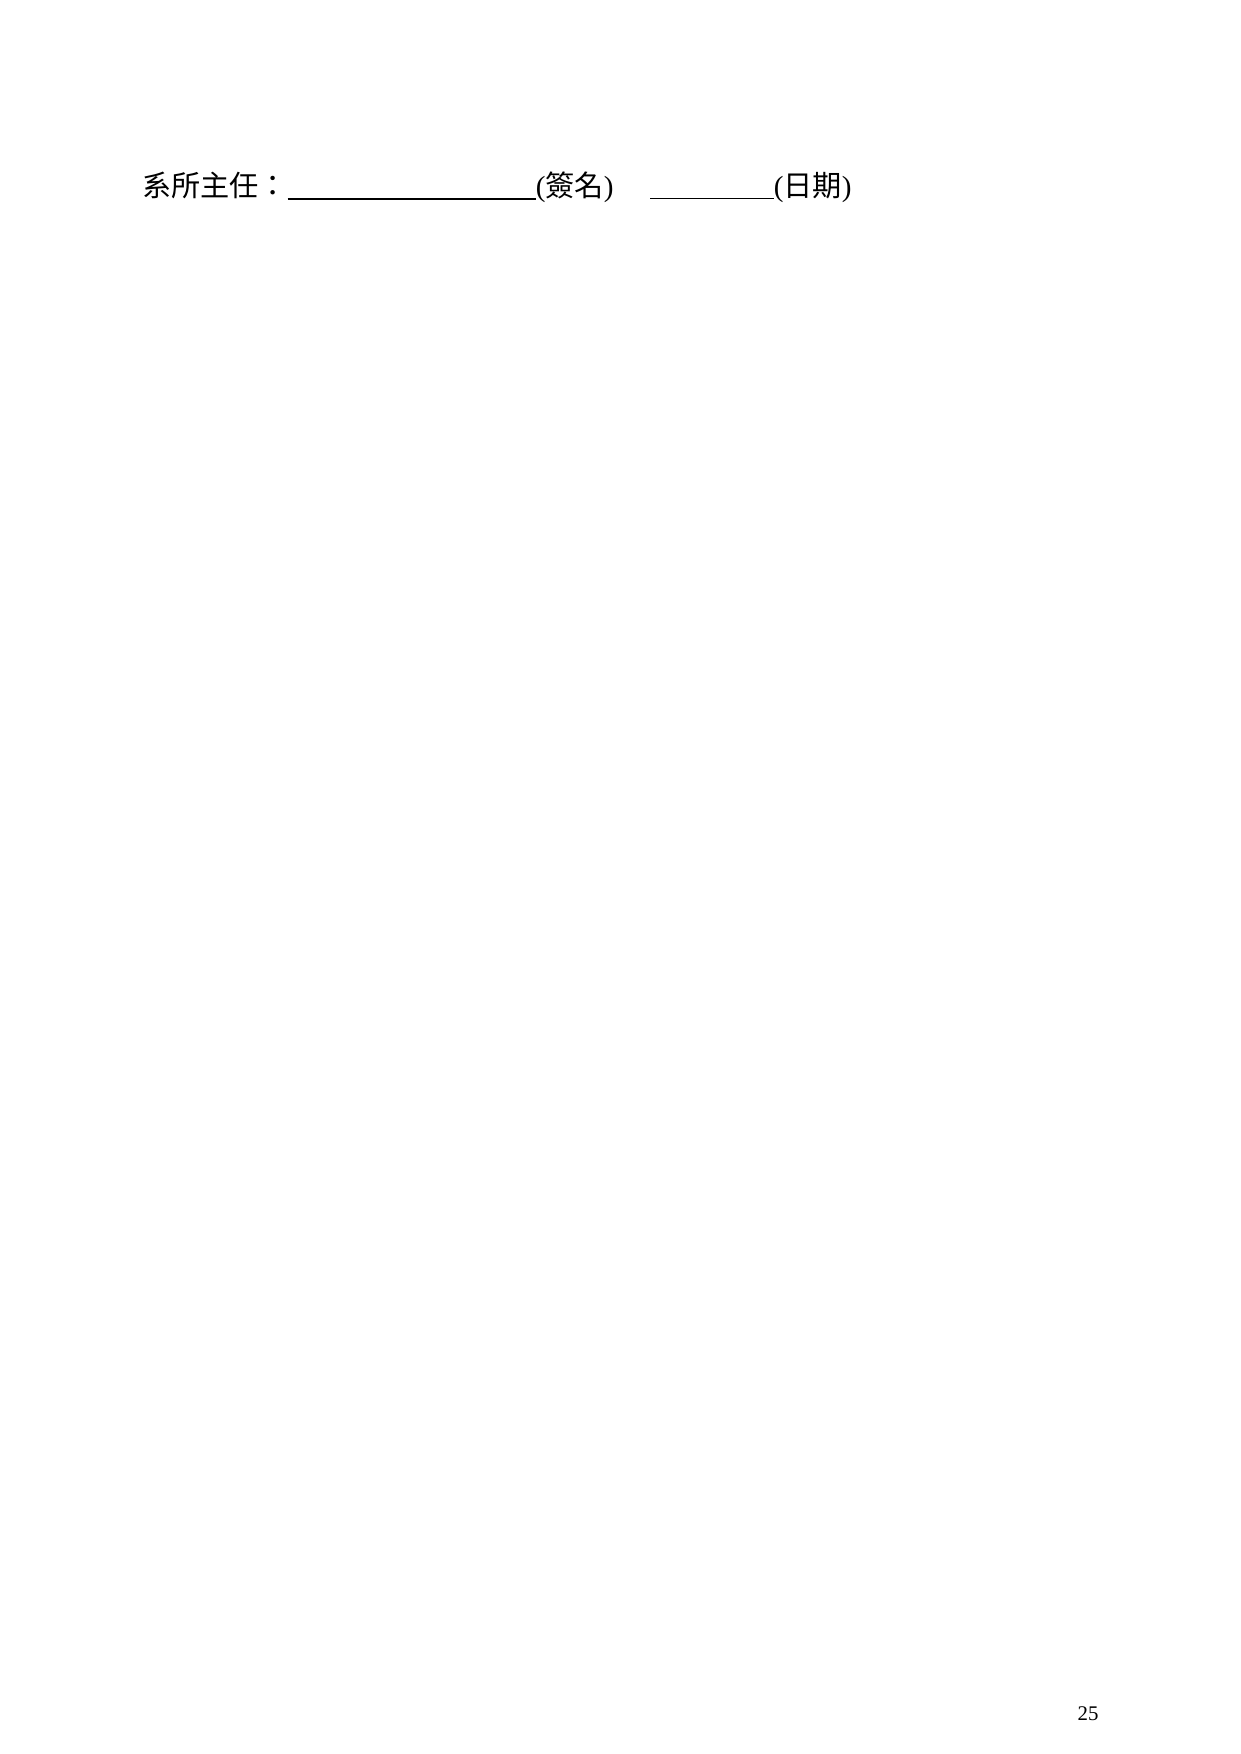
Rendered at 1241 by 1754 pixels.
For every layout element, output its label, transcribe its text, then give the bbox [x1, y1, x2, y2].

text 系所主任： (簽名) (日期) [142, 146, 1098, 221]
